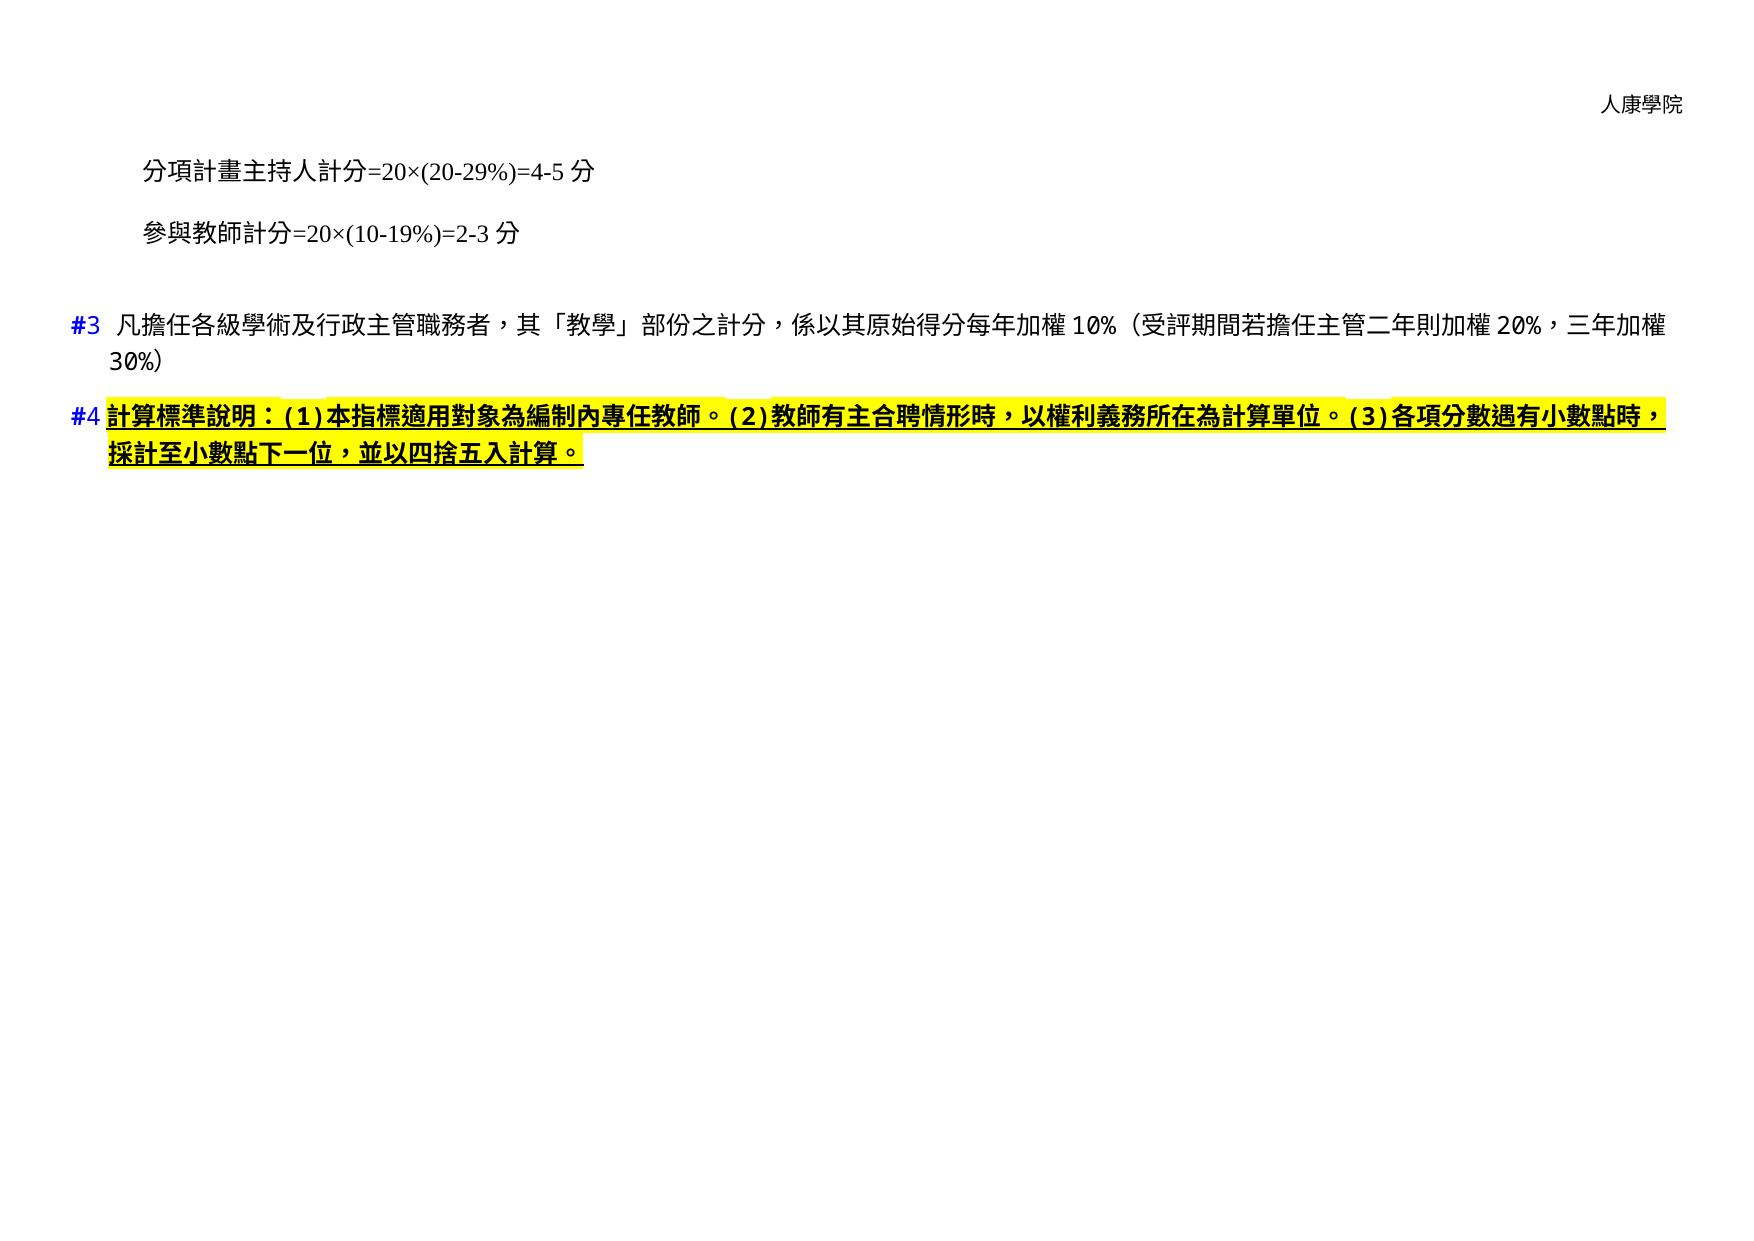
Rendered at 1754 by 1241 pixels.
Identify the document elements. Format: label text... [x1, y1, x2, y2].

text 分項計畫主持人計分=20×(20-29%)=4-5 分 [142, 128, 1531, 190]
text #3 凡擔任各級學術及行政主管職務者，其「教學」部份之計分，係以其原始得分每年加權10%（受評期間若擔任主管二年則加權20%，三年加權30%） [71, 306, 1683, 378]
text #4計算標準說明：(1)本指標適用對象為編制內專任教師。(2)教師有主合聘情形時，以權利義務所在為計算單位。(3)各項分數遇有小數點時，採計至小數點下一位，並以四捨五入計算。 [71, 397, 1683, 469]
text 參與教師計分=20×(10-19%)=2-3 分 [142, 190, 1531, 253]
